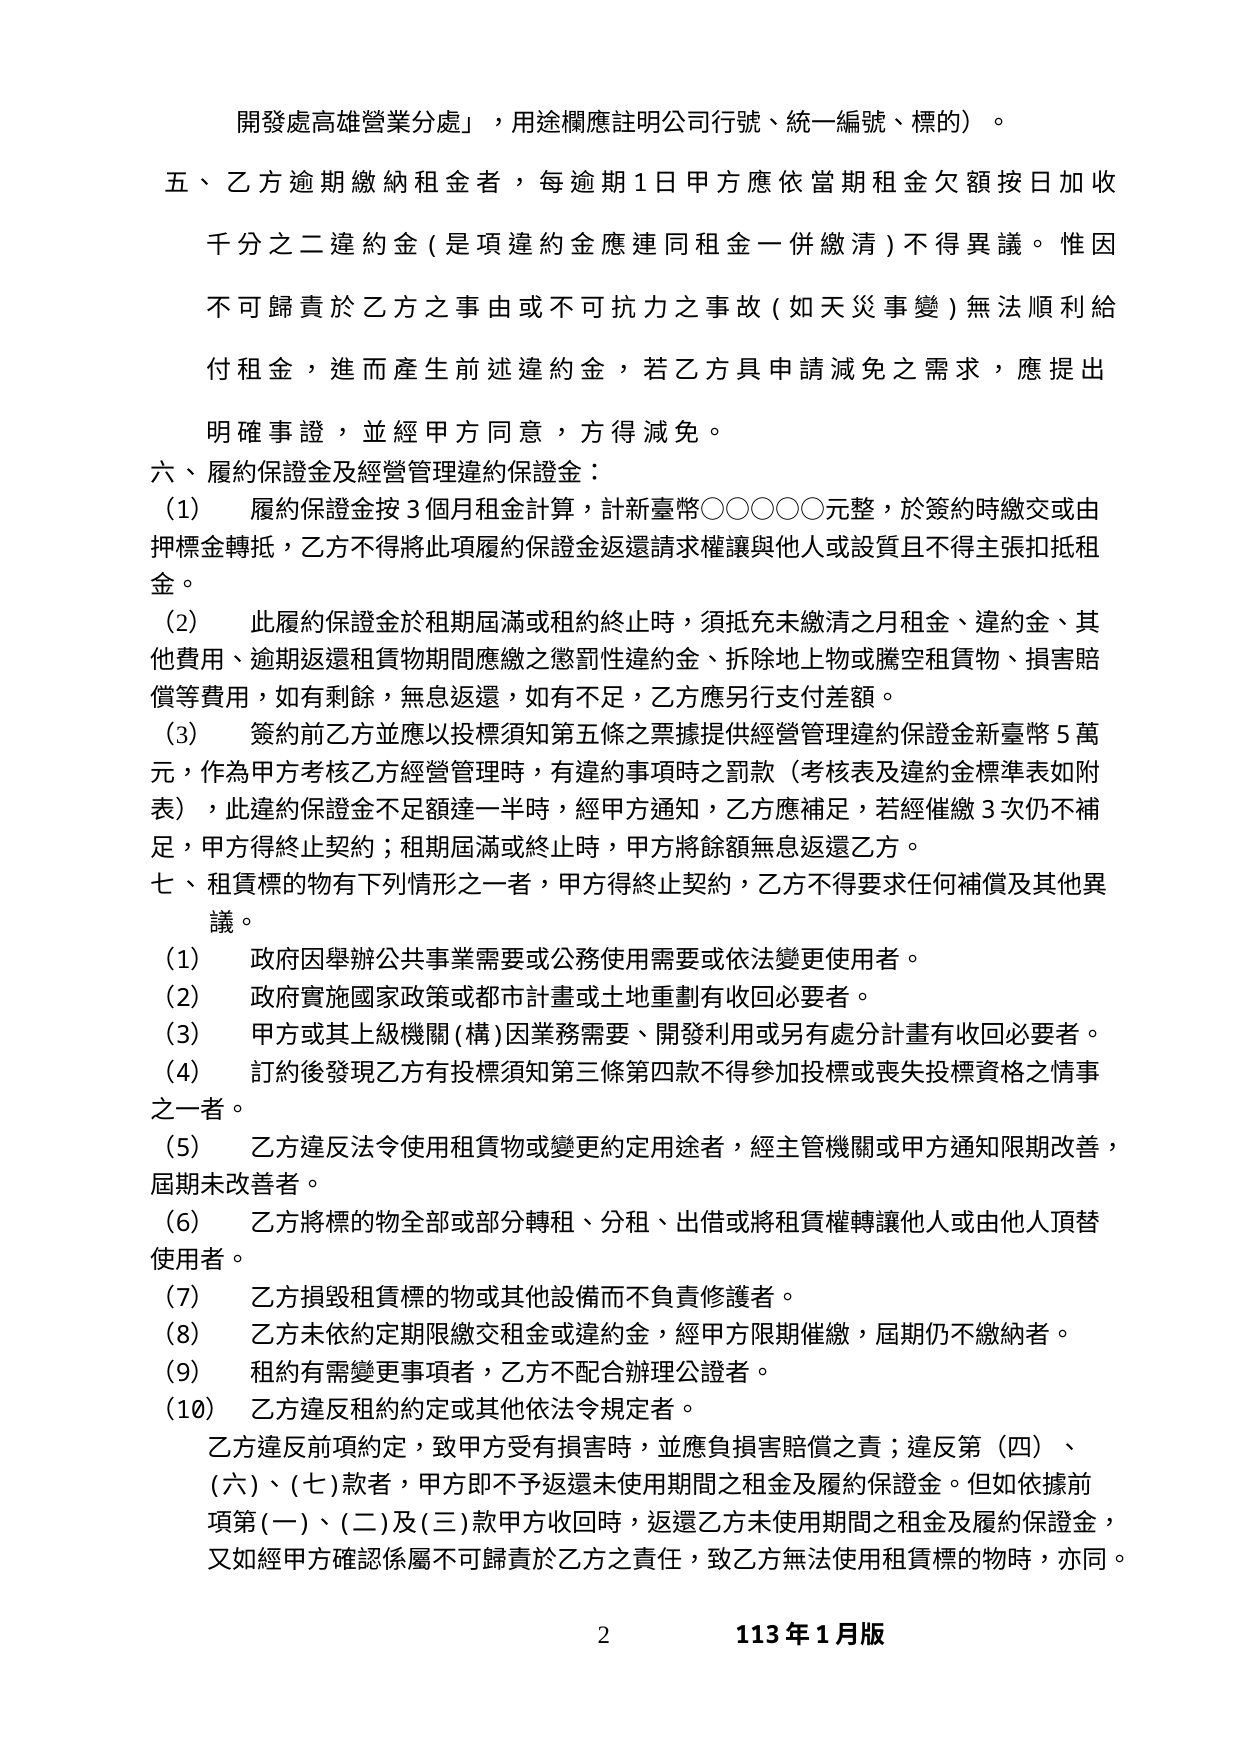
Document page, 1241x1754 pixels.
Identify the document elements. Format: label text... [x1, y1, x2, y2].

text 乙方違反前項約定，致甲方受有損害時，並應負損害賠償之責；違反第（四）、(六)、(七)款者，甲方即不予返還未使用期間之租金及履約保證金。但如依據前項第(一)、(二)及(三)款甲方收回時，返還乙方未使用期間之租金及履約保證金，又如經甲方確認係屬不可歸責於乙方之責任，致乙方無法使用租賃標的物時，亦同。 [207, 1426, 1113, 1576]
list 政府因舉辦公共事業需要或公務使用需要或依法變更使用者。 [151, 939, 1113, 976]
list 乙方違反法令使用租賃物或變更約定用途者，經主管機關或甲方通知限期改善，屆期未改善者。 [151, 1126, 1113, 1201]
list 乙方損毀租賃標的物或其他設備而不負責修護者。 [151, 1276, 1113, 1314]
list 開發處高雄營業分處」，用途欄應註明公司行號、統一編號、標的）。 [236, 101, 1113, 139]
list 簽約前乙方並應以投標須知第五條之票據提供經營管理違約保證金新臺幣5萬元，作為甲方考核乙方經營管理時，有違約事項時之罰款（考核表及違約金標準表如附表），此違約保證金不足額達一半時，經甲方通知，乙方應補足，若經催繳3次仍不補足，甲方得終止契約；租期屆滿或終止時，甲方將餘額無息返還乙方。 [151, 714, 1113, 864]
list 履約保證金按3個月租金計算，計新臺幣○○○○○元整，於簽約時繳交或由押標金轉抵，乙方不得將此項履約保證金返還請求權讓與他人或設質且不得主張扣抵租金。 [151, 489, 1113, 601]
list 甲方或其上級機關(構)因業務需要、開發利用或另有處分計畫有收回必要者。 [151, 1014, 1113, 1051]
list 政府實施國家政策或都市計畫或土地重劃有收回必要者。 [151, 976, 1113, 1014]
list 乙方未依約定期限繳交租金或違約金，經甲方限期催繳，屆期仍不繳納者。 [151, 1314, 1113, 1351]
text 六、履約保證金及經營管理違約保證金： [151, 451, 1119, 489]
list 訂約後發現乙方有投標須知第三條第四款不得參加投標或喪失投標資格之情事之一者。 [151, 1051, 1113, 1126]
text 五、乙方逾期繳納租金者，每逾期1日甲方應依當期租金欠額按日加收千分之二違約金(是項違約金應連同租金一併繳清)不得異議。惟因不可歸責於乙方之事由或不可抗力之事故(如天災事變)無法順利給付租金，進而產生前述違約金，若乙方具申請減免之需求，應提出明確事證，並經甲方同意，方得減免。 [152, 139, 1119, 451]
list 租約有需變更事項者，乙方不配合辦理公證者。 [151, 1351, 1113, 1389]
text 七、租賃標的物有下列情形之一者，甲方得終止契約，乙方不得要求任何補償及其他異議。 [151, 864, 1119, 939]
list 乙方違反租約約定或其他依法令規定者。 [151, 1389, 1113, 1426]
list 此履約保證金於租期屆滿或租約終止時，須抵充未繳清之月租金、違約金、其他費用、逾期返還租賃物期間應繳之懲罰性違約金、拆除地上物或騰空租賃物、損害賠償等費用，如有剩餘，無息返還，如有不足，乙方應另行支付差額。 [151, 601, 1113, 714]
list 乙方將標的物全部或部分轉租、分租、出借或將租賃權轉讓他人或由他人頂替使用者。 [151, 1201, 1113, 1276]
